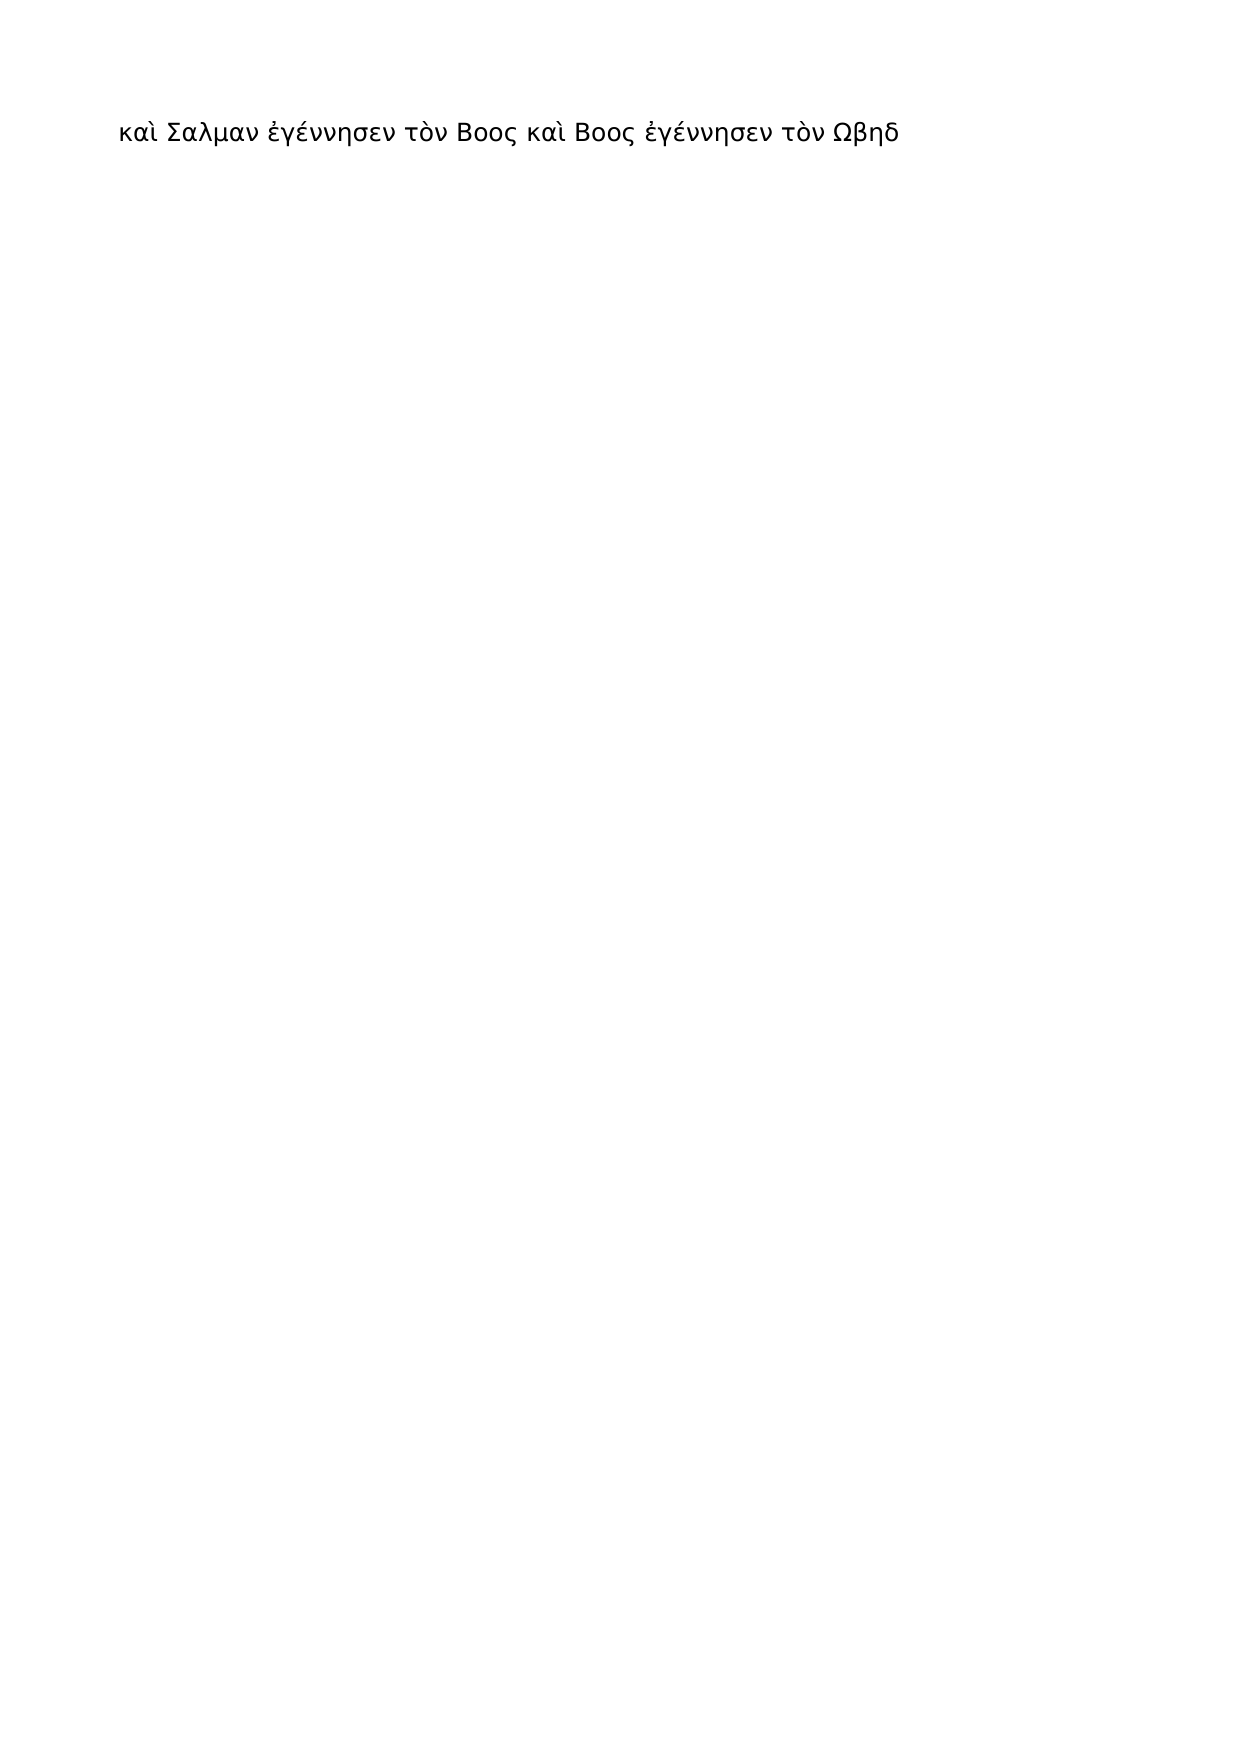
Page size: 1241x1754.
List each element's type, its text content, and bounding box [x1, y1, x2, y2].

text καὶ Σαλμαν ἐγέννησεν τὸν Βοος καὶ Βοος ἐγέννησεν τὸν Ωβηδ [118, 118, 1122, 147]
